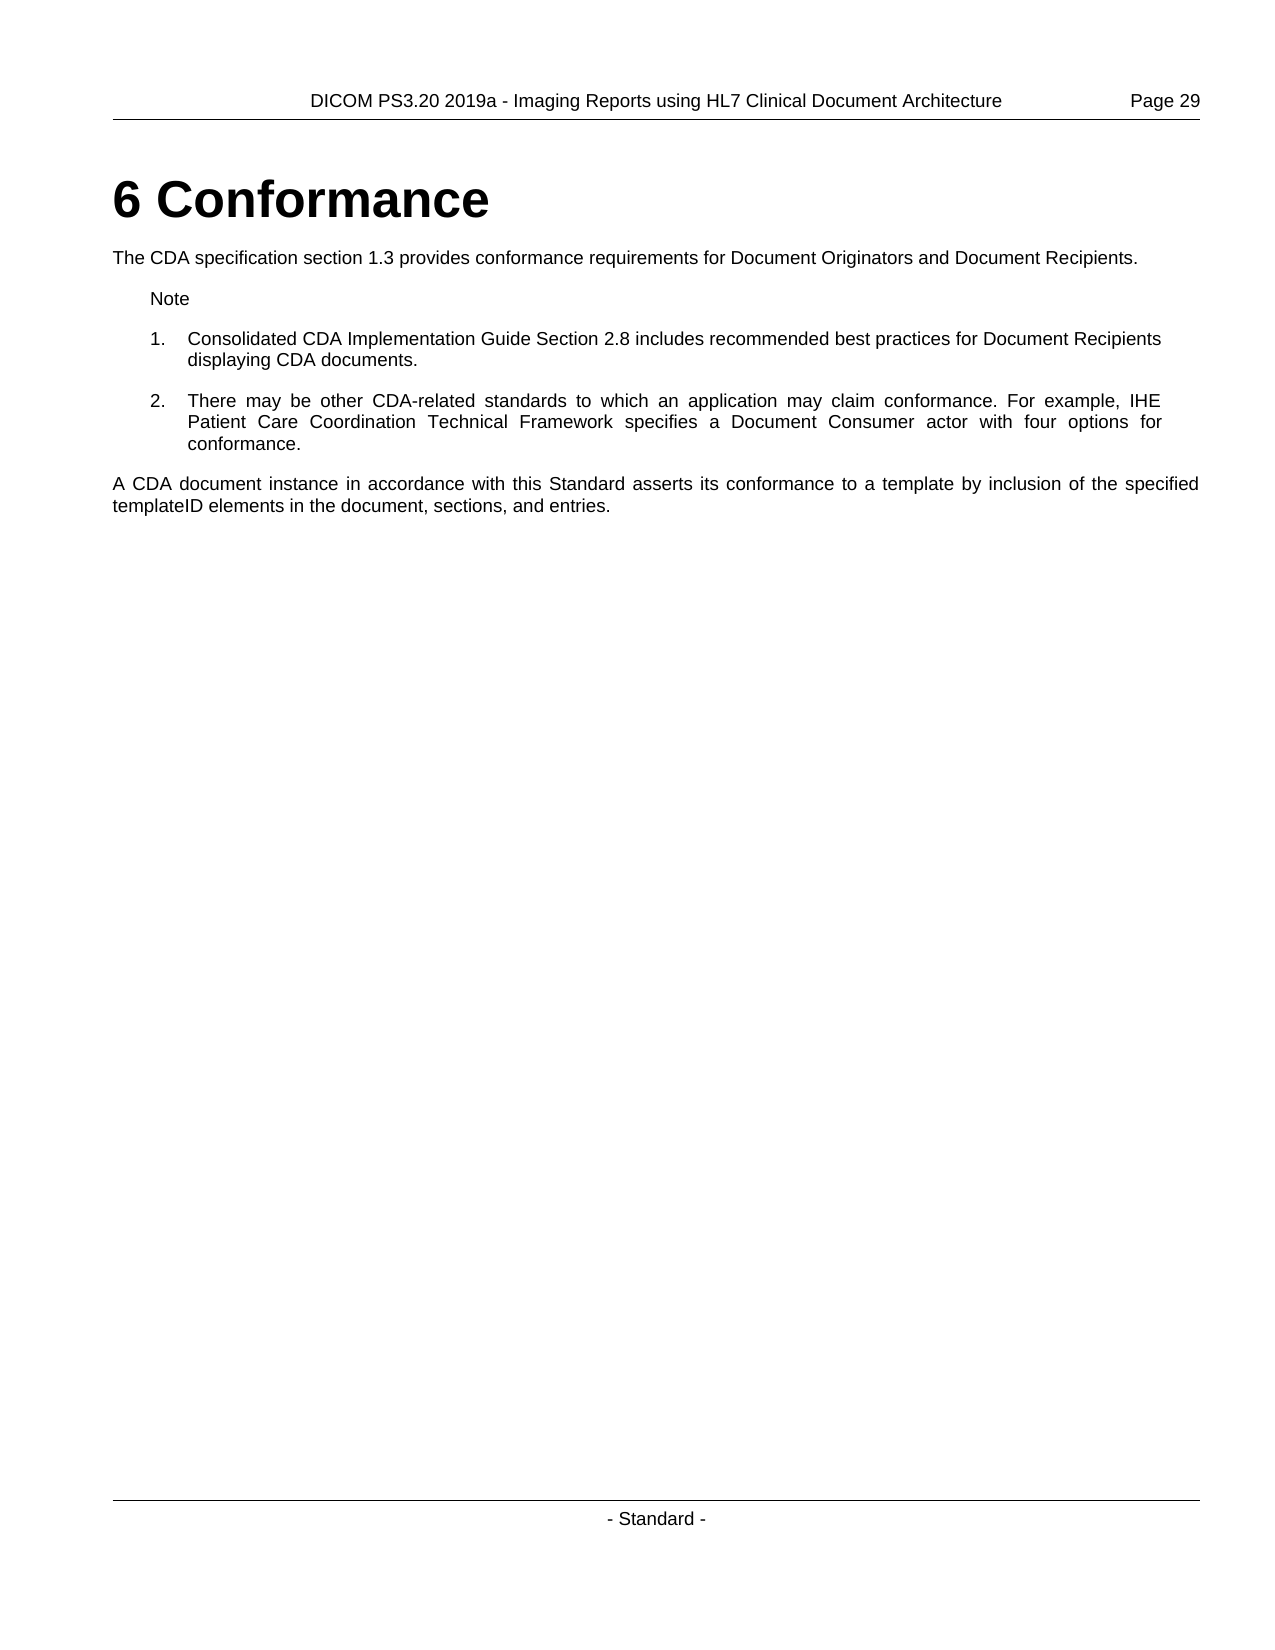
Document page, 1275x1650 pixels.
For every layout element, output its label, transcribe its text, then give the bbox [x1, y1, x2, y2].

text Note [150, 287, 1162, 309]
list There may be other CDA-related standards to which an application may claim conformance. For example, IHE Patient Care Coordination Technical Framework specifies a Document Consumer actor with four options for conformance. [150, 389, 1162, 454]
text 6 Conformance [112, 169, 1200, 228]
text The CDA specification section 1.3 provides conformance requirements for Document Originators and Document Recipients. [112, 247, 1200, 269]
text A CDA document instance in accordance with this Standard asserts its conformance to a template by inclusion of the specified templateID elements in the document, sections, and entries. [112, 473, 1200, 516]
list Consolidated CDA Implementation Guide Section 2.8 includes recommended best practices for Document Recipients displaying CDA documents. [150, 328, 1162, 371]
